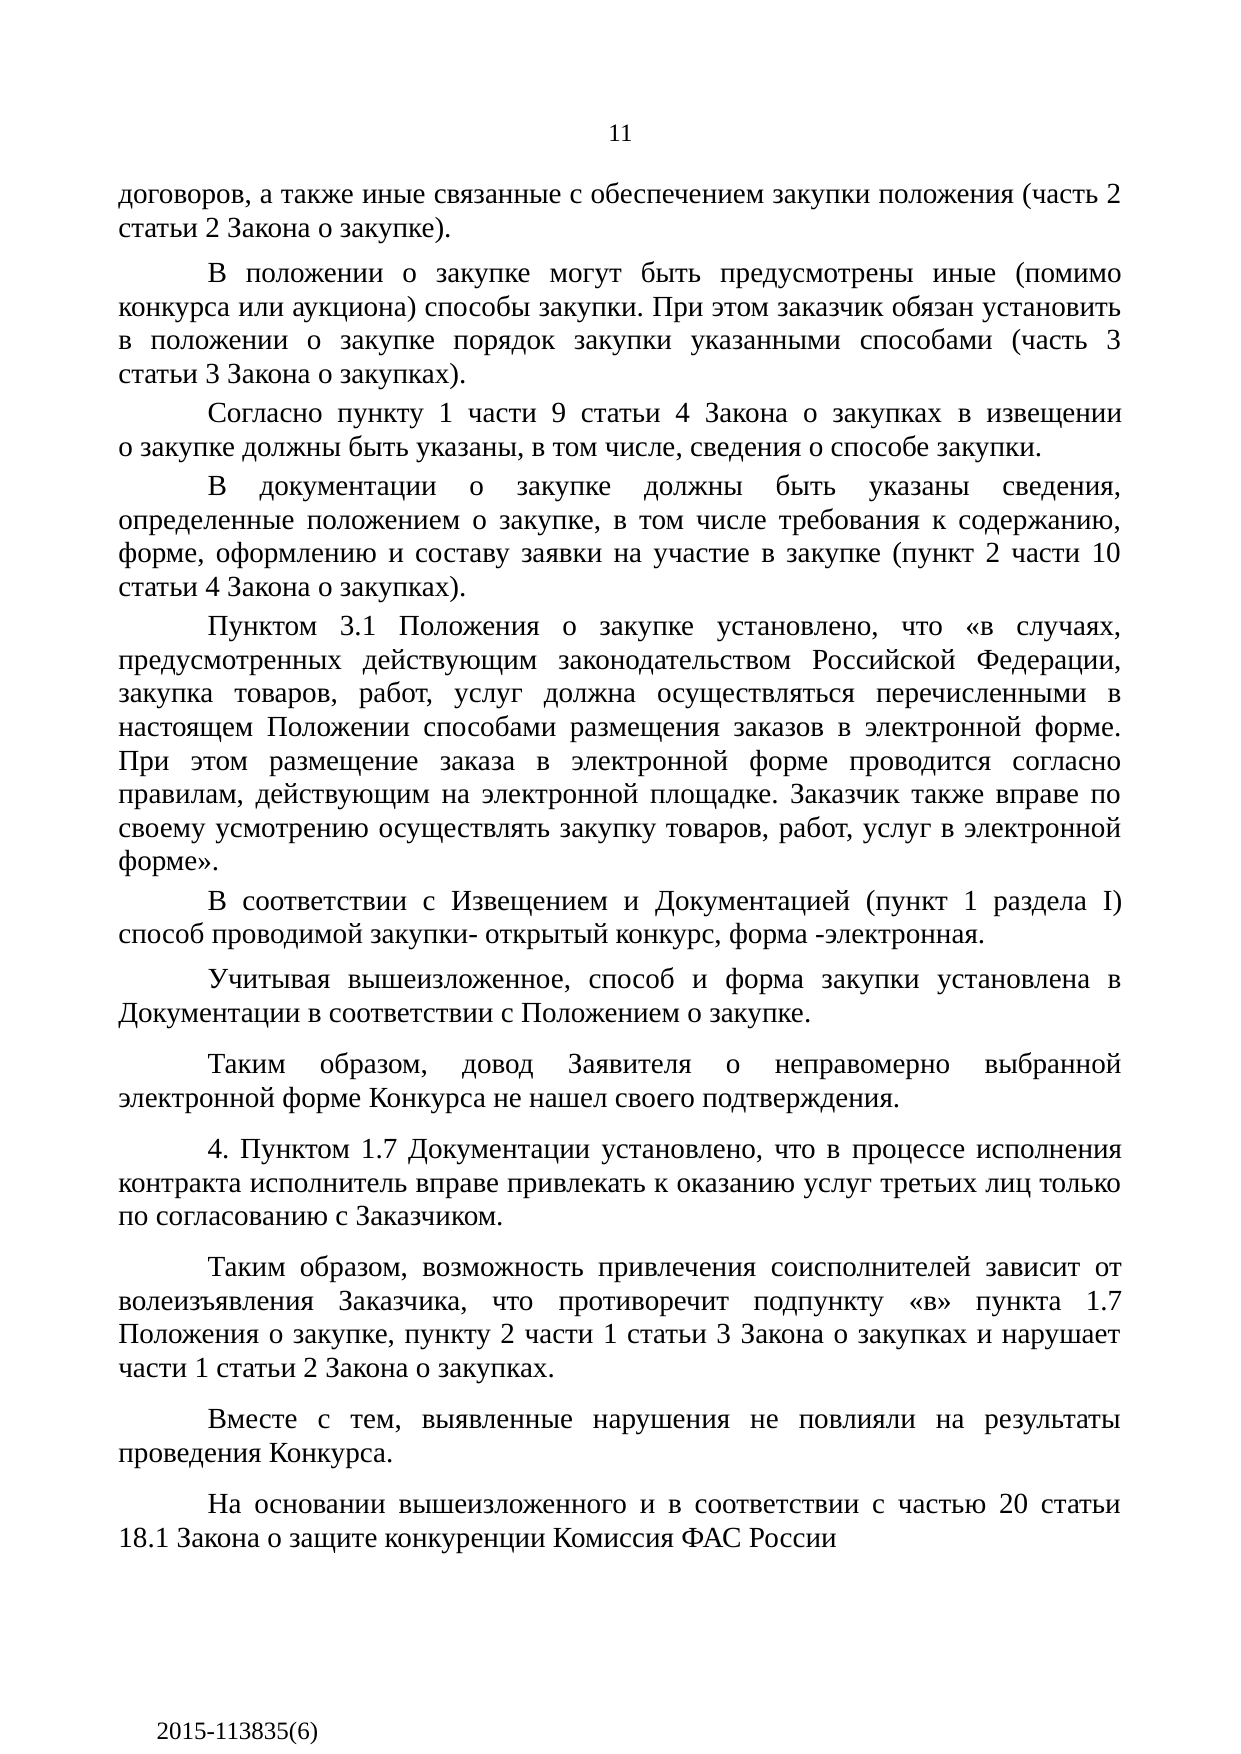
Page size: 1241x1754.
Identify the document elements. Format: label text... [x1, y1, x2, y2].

text договоров, а также иные связанные с обеспечением закупки положения (часть 2 статьи 2 Закона о закупке). [118, 176, 1122, 243]
text Пунктом 3.1 Положения о закупке установлено, что «в случаях, предусмотренных действующим законодательством Российской Федерации, закупка товаров, работ, услуг должна осуществляться перечисленными в настоящем Положении способами размещения заказов в электронной форме. При этом размещение заказа в электронной форме проводится согласно правилам, действующим на электронной площадке. Заказчик также вправе по своему усмотрению осуществлять закупку товаров, работ, услуг в электронной форме». [118, 608, 1122, 877]
text Таким образом, возможность привлечения соисполнителей зависит от волеизъявления Заказчика, что противоречит подпункту «в» пункта 1.7 Положения о закупке, пункту 2 части 1 статьи 3 Закона о закупках и нарушает части 1 статьи 2 Закона о закупках. [118, 1249, 1122, 1384]
text Согласно пункту 1 части 9 статьи 4 Закона о закупках в извещении о закупке должны быть указаны, в том числе, сведения о способе закупки. [118, 395, 1122, 462]
text В документации о закупке должны быть указаны сведения, определенные положением о закупке, в том числе требования к содержанию, форме, оформлению и составу заявки на участие в закупке (пункт 2 части 10 статьи 4 Закона о закупках). [118, 468, 1122, 602]
text 4. Пунктом 1.7 Документации установлено, что в процессе исполнения контракта исполнитель вправе привлекать к оказанию услуг третьих лиц только по согласованию с Заказчиком. [118, 1131, 1122, 1232]
text В соответствии с Извещением и Документацией (пункт 1 раздела I) способ проводимой закупки- открытый конкурс, форма -электронная. [118, 883, 1122, 950]
text В положении о закупке могут быть предусмотрены иные (помимо конкурса или аукциона) способы закупки. При этом заказчик обязан установить в положении о закупке порядок закупки указанными способами (часть 3 статьи 3 Закона о закупках). [118, 255, 1122, 389]
text Таким образом, довод Заявителя о неправомерно выбранной электронной форме Конкурса не нашел своего подтверждения. [118, 1046, 1122, 1113]
text Учитывая вышеизложенное, способ и форма закупки установлена в Документации в соответствии с Положением о закупке. [118, 962, 1122, 1029]
text Вместе с тем, выявленные нарушения не повлияли на результаты проведения Конкурса. [118, 1401, 1122, 1468]
text На основании вышеизложенного и в соответствии с частью 20 статьи 18.1 Закона о защите конкуренции Комиссия ФАС России [118, 1486, 1122, 1553]
